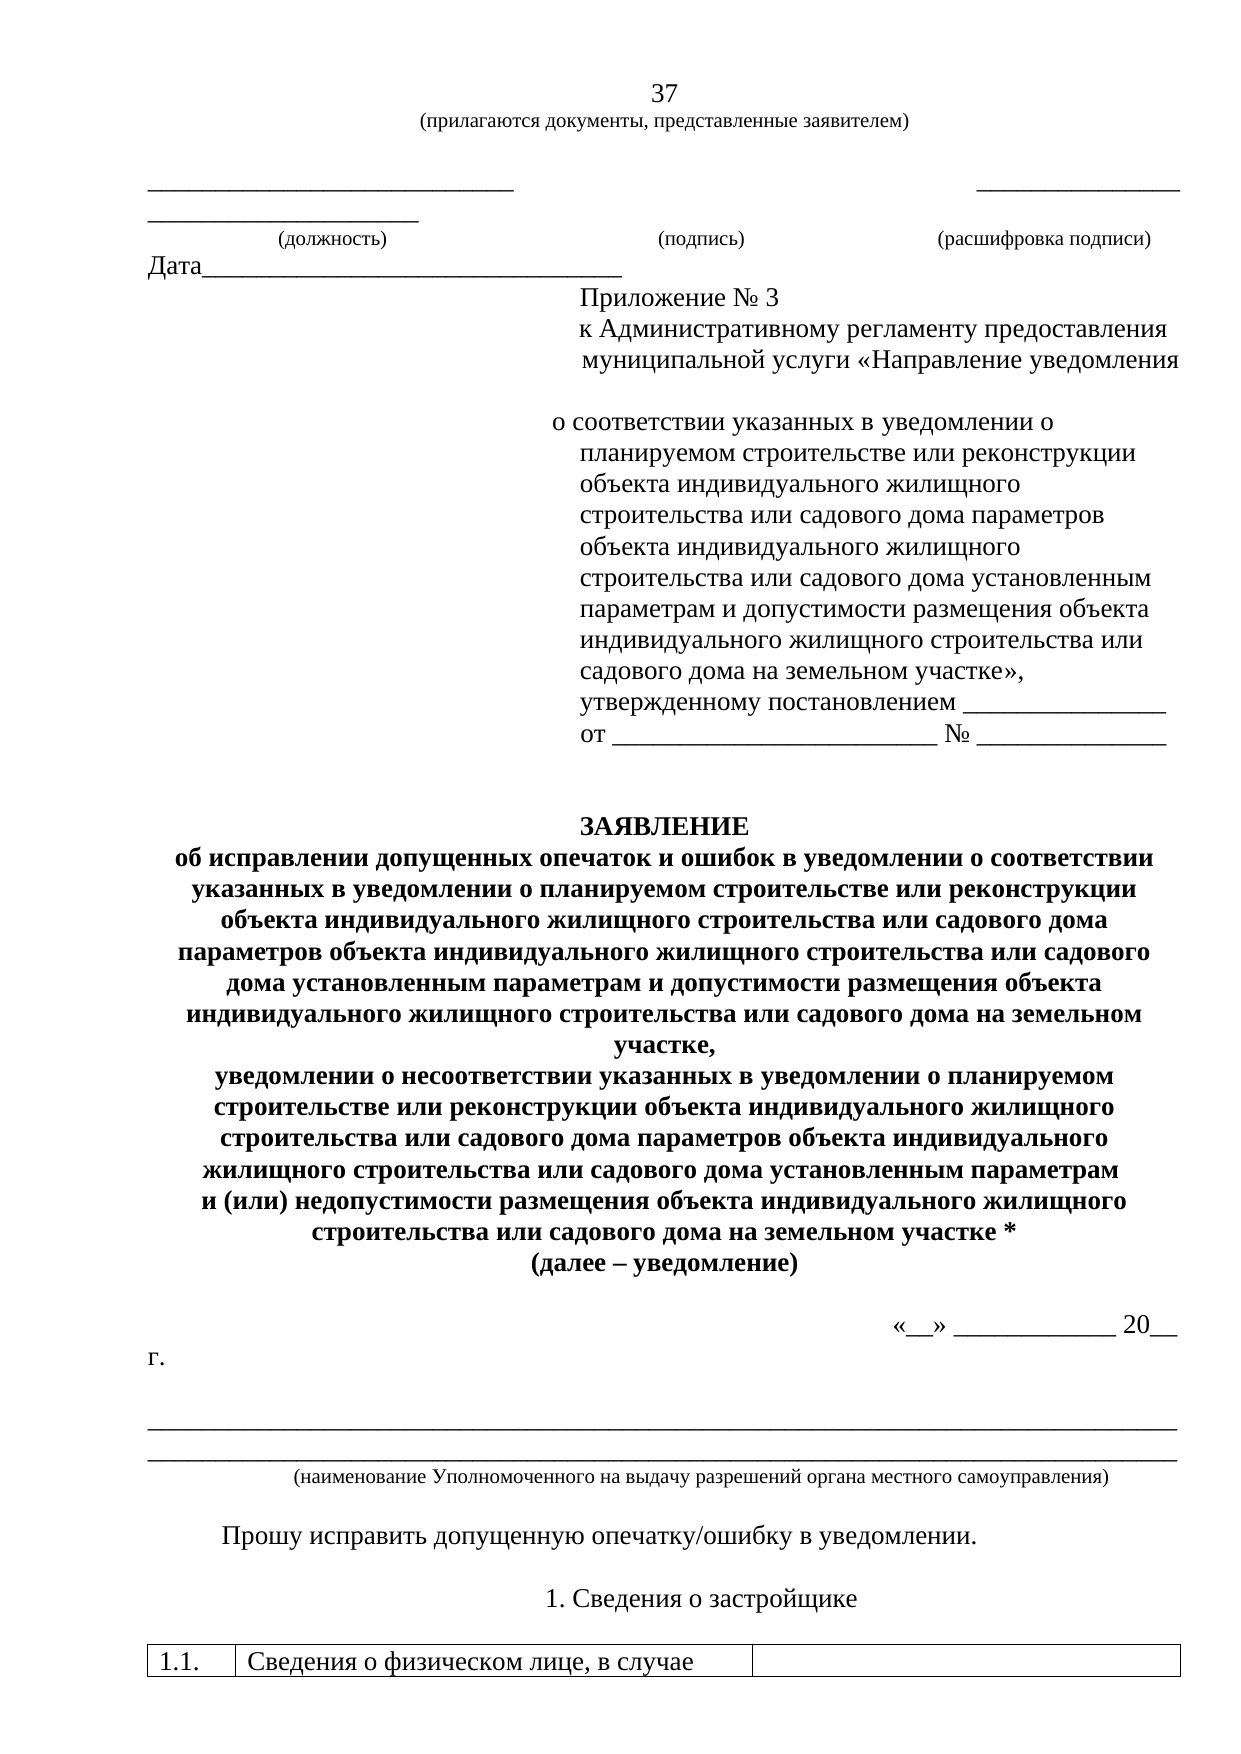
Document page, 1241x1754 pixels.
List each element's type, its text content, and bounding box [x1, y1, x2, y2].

table_header 1.1. [148, 1645, 235, 1676]
text садового дома на земельном участке», [148, 654, 1181, 686]
text ЗАЯВЛЕНИЕ [148, 810, 1181, 841]
table_header [753, 1645, 1180, 1676]
text (наименование Уполномоченного на выдачу разрешений органа местного самоуправления) [148, 1464, 1181, 1488]
text уведомлении о несоответствии указанных в уведомлении о планируемом строительстве или реконструкции объекта индивидуального жилищного строительства или садового дома параметров объекта индивидуального жилищного строительства или садового дома установленным параметрам и (или) недопустимости размещения объекта индивидуального жилищного строительства или садового дома на земельном участке * [148, 1059, 1181, 1246]
text «__» ____________ 20__ г. [148, 1308, 1181, 1371]
text объекта индивидуального жилищного [148, 530, 1181, 561]
text строительства или садового дома установленным [148, 561, 1181, 592]
text (должность) (подпись) (расшифровка подписи) [148, 225, 1181, 249]
text строительства или садового дома параметров [148, 499, 1181, 530]
text 1. Сведения о застройщике [148, 1582, 1181, 1613]
text муниципальной услуги «Направление уведомления о соответствии указанных в уведомлении о [148, 343, 1181, 436]
text Приложение № 3 [148, 281, 1181, 312]
text ________________________________________________________________________________________________________________________________________________________ [148, 1402, 1181, 1464]
text ___________________________ _______________ ____________________ [148, 163, 1181, 225]
text (далее – уведомление) [148, 1246, 1181, 1277]
text к Административному регламенту предоставления [148, 312, 1181, 343]
text параметрам и допустимости размещения объекта [148, 592, 1181, 623]
text (прилагаются документы, представленные заявителем) [148, 108, 1181, 132]
text Прошу исправить допущенную опечатку/ошибку в уведомлении. [148, 1519, 1181, 1551]
text утвержденному постановлением _______________ [148, 686, 1181, 717]
text планируемом строительстве или реконструкции [148, 436, 1181, 467]
text индивидуального жилищного строительства или [148, 623, 1181, 654]
text Дата_______________________________ [148, 249, 1181, 281]
table_header Сведения о физическом лице, в случае [236, 1645, 752, 1676]
text от ________________________ № ______________ [148, 717, 1181, 748]
text объекта индивидуального жилищного [148, 467, 1181, 499]
text об исправлении допущенных опечаток и ошибок в уведомлении о соответствии указанных в уведомлении о планируемом строительстве или реконструкции объекта индивидуального жилищного строительства или садового дома параметров объекта индивидуального жилищного строительства или садового дома установленным параметрам и допустимости размещения объекта индивидуального жилищного строительства или садового дома на земельном участке, [148, 841, 1181, 1059]
